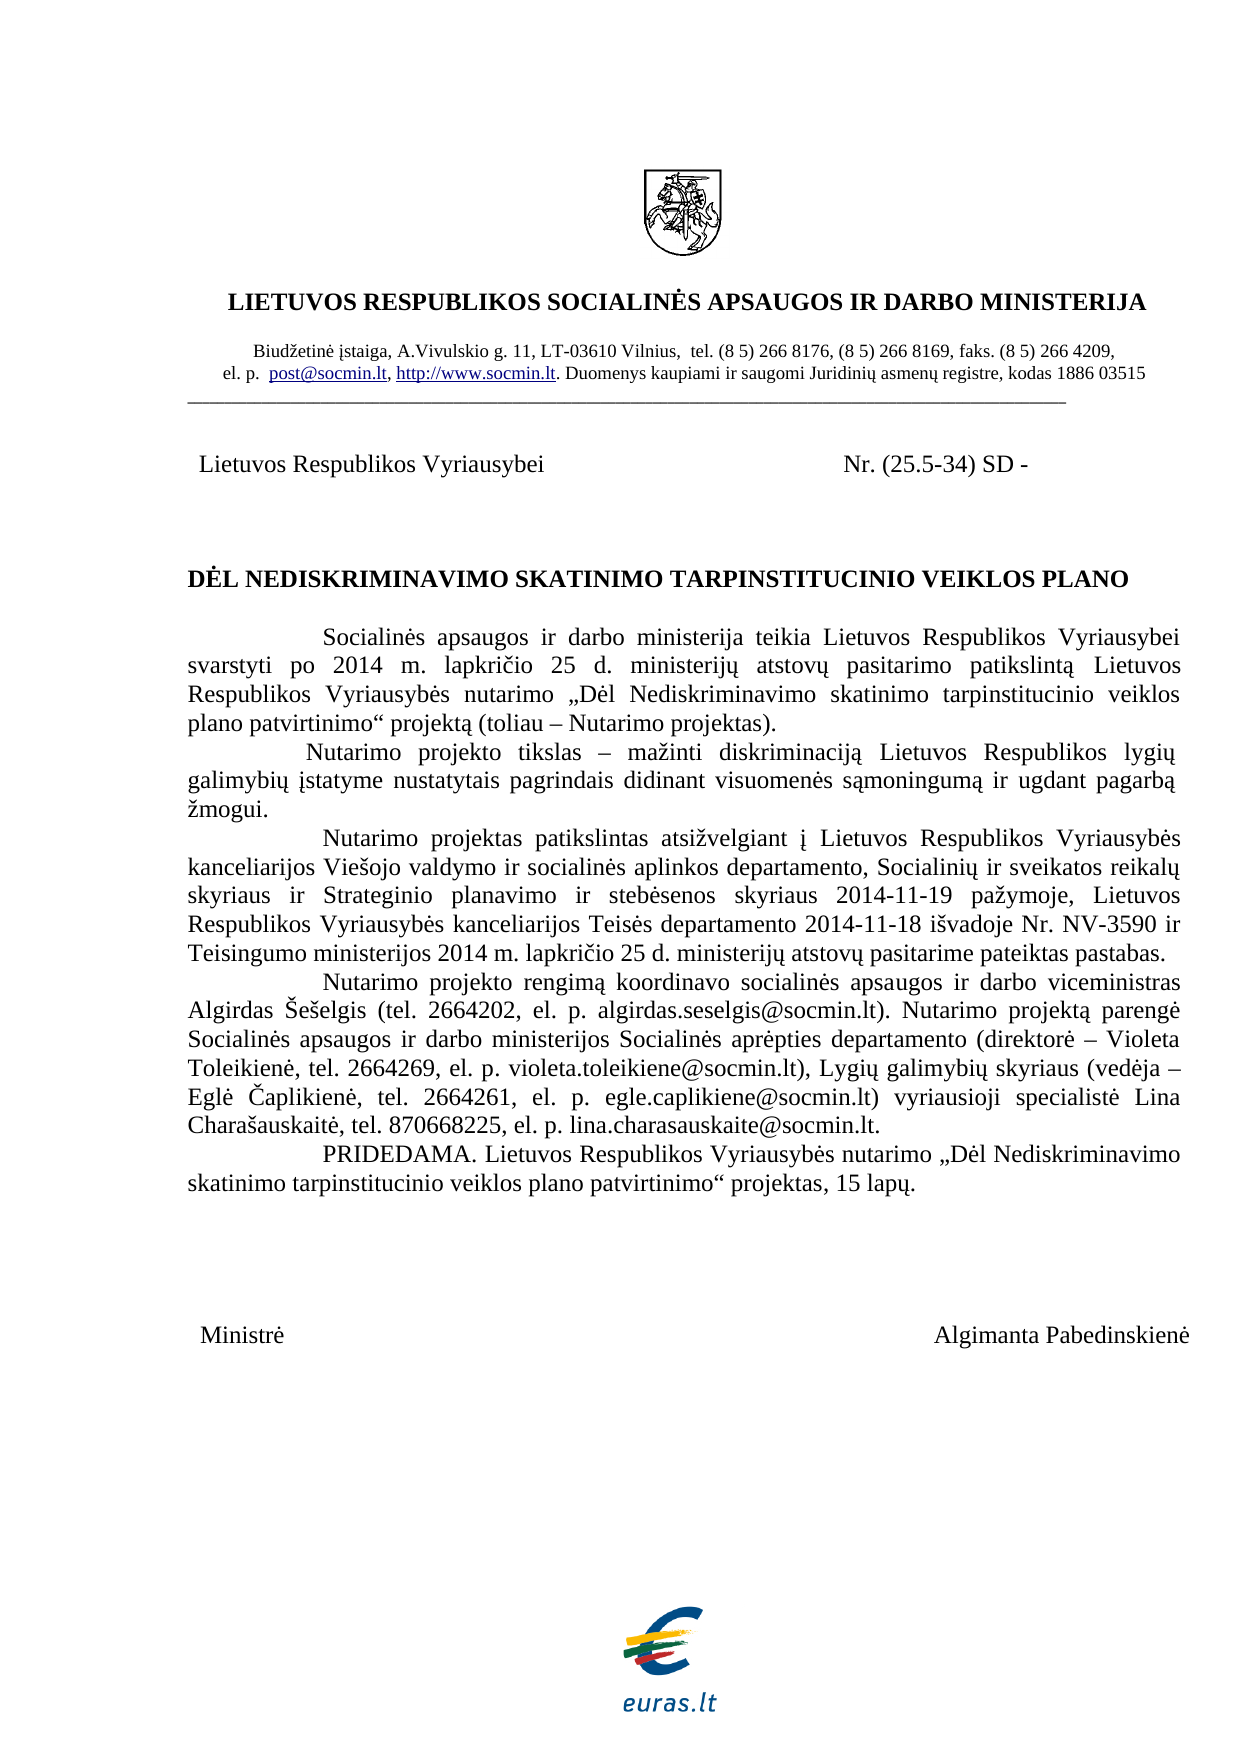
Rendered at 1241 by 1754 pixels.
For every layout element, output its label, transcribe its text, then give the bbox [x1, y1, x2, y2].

text PRIDEDAMA. Lietuvos Respublikos Vyriausybės nutarimo „Dėl Nediskriminavimo skatinimo tarpinstitucinio veiklos plano patvirtinimo“ projektas, 15 lapų. [187, 1139, 1181, 1197]
table_cell [664, 478, 832, 507]
table_header Algimanta Pabedinskienė [661, 1321, 1201, 1349]
text Nutarimo projektas patikslintas atsižvelgiant į Lietuvos Respublikos Vyriausybės kanceliarijos Viešojo valdymo ir socialinės aplinkos departamento, Socialinių ir sveikatos reikalų skyriaus ir Strateginio planavimo ir stebėsenos skyriaus 2014-11-19 pažymoje, Lietuvos Respublikos Vyriausybės kanceliarijos Teisės departamento 2014-11-18 išvadoje Nr. NV-3590 ir Teisingumo ministerijos 2014 m. lapkričio 25 d. ministerijų atstovų pasitarime pateiktas pastabas. [187, 823, 1181, 967]
table_header [664, 449, 832, 478]
text _______________________________________________________________________________________________________________________ [187, 383, 1181, 406]
text DĖL nediskriminavimo skatinimo tarpinstitucinio veiklos plano [187, 564, 1181, 593]
text Nutarimo projekto tikslas – mažinti diskriminaciją Lietuvos Respublikos lygių galimybių įstatyme nustatytais pagrindais didinant visuomenės sąmoningumą ir ugdant pagarbą žmogui. [187, 737, 1175, 823]
table_header Ministrė [189, 1321, 661, 1349]
text Nutarimo projekto rengimą koordinavo socialinės apsaugos ir darbo viceministras Algirdas Šešelgis (tel. 2664202, el. p. algirdas.seselgis@socmin.lt). Nutarimo projektą parengė Socialinės apsaugos ir darbo ministerijos Socialinės aprėpties departamento (direktorė – Violeta Toleikienė, tel. 2664269, el. p. violeta.toleikiene@socmin.lt), Lygių galimybių skyriaus (vedėja – Eglė Čaplikienė, tel. 2664261, el. p. egle.caplikiene@socmin.lt) vyriausioji specialistė Lina Charašauskaitė, tel. 870668225, el. p. lina.charasauskaite@socmin.lt. [187, 967, 1181, 1139]
table_header [760, 104, 1127, 137]
table_cell [664, 507, 832, 536]
text LIETUVOS RESPUBLIKOS SOCIALINĖS APSAUGOS IR DARBO MINISTERIJA [187, 287, 1181, 316]
table_cell [832, 507, 1204, 536]
table_header Lietuvos Respublikos Vyriausybei [188, 449, 664, 536]
text Biudžetinė įstaiga, A.Vivulskio g. 11, LT-03610 Vilnius, tel. (8 5) 266 8176, (8 5) 266 8169, faks. (8 5) 266 4209, [187, 340, 1181, 362]
text 1Siunčiami [748, 1572, 1178, 1600]
text Socialinės apsaugos ir darbo ministerija teikia Lietuvos Respublikos Vyriausybei svarstyti po 2014 m. lapkričio 25 d. ministerijų atstovų pasitarimo patikslintą Lietuvos Respublikos Vyriausybės nutarimo „Dėl Nediskriminavimo skatinimo tarpinstitucinio veiklos plano patvirtinimo“ projektą (toliau – Nutarimo projektas). [187, 622, 1181, 737]
table_header Nr. (25.5-34) SD - [832, 449, 1204, 478]
table_cell [832, 478, 1204, 507]
text el. p. post@socmin.lt, http://www.socmin.lt. Duomenys kaupiami ir saugomi Juridinių asmenų registre, kodas 1886 03515 [187, 362, 1181, 383]
